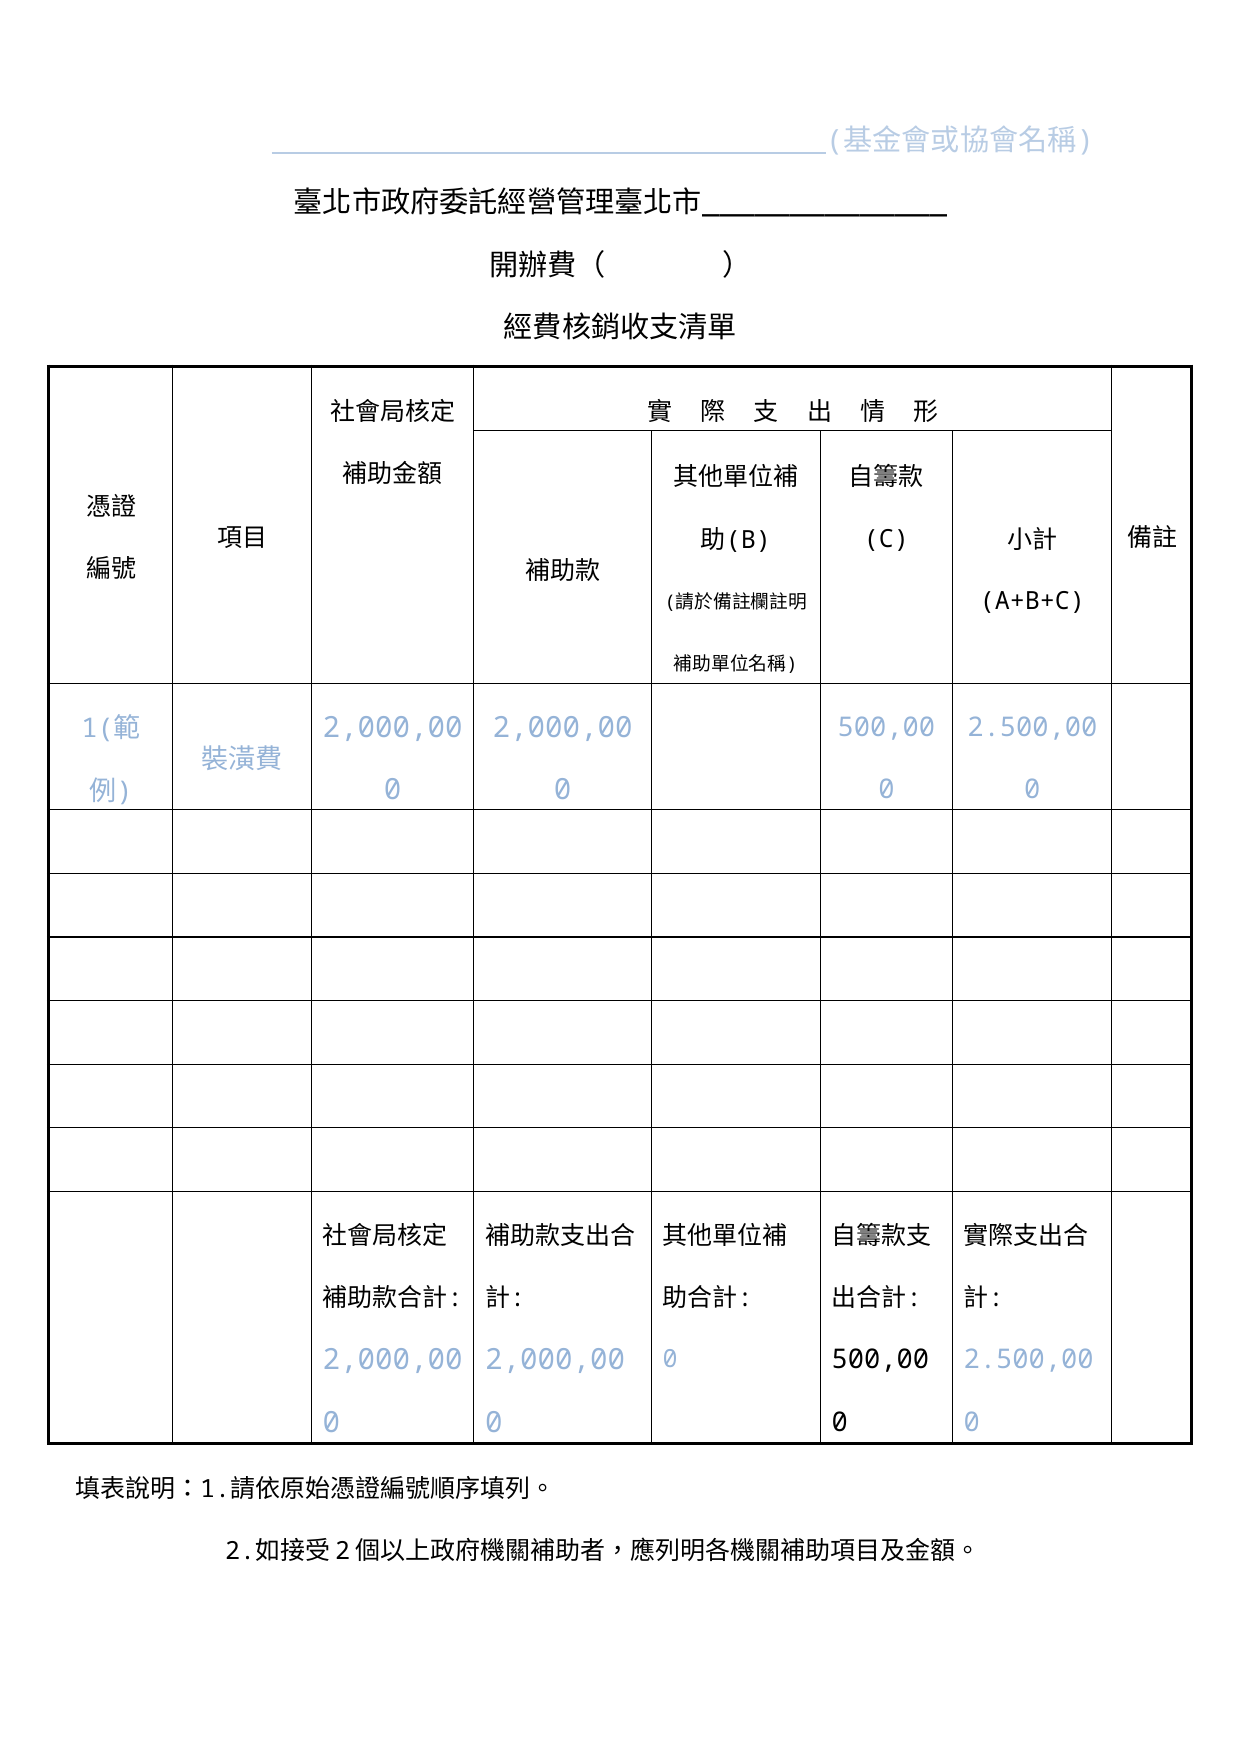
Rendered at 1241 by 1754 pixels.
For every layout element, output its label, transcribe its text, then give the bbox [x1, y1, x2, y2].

table_cell 1(範例) [50, 684, 172, 809]
table_cell [173, 874, 311, 936]
table_cell [312, 1128, 473, 1191]
text 開辦費（ ） [75, 221, 1165, 283]
table_cell [821, 1128, 952, 1191]
table_header 社會局核定補助金額 [312, 368, 473, 683]
table_cell [50, 1065, 172, 1127]
table_cell [50, 810, 172, 873]
table_cell 裝潢費 [173, 684, 311, 809]
table_cell [821, 810, 952, 873]
table_cell [652, 810, 820, 873]
table_cell [173, 938, 311, 1000]
table_cell [312, 810, 473, 873]
table_cell [1112, 1065, 1190, 1127]
table_cell [652, 1128, 820, 1191]
table_cell 小計(A+B+C) [953, 431, 1111, 683]
table_cell [821, 1065, 952, 1127]
table_cell 2.500,000 [953, 684, 1111, 809]
table_cell [821, 874, 952, 936]
table_cell 自籌款支出合計: 500,000 [821, 1192, 952, 1442]
table_cell [1112, 938, 1190, 1000]
table_cell [312, 1001, 473, 1063]
table_cell [953, 938, 1111, 1000]
table_cell [1112, 1192, 1190, 1442]
table_cell [474, 874, 651, 936]
table_cell [50, 1001, 172, 1063]
table_cell 實際支出合計: 2.500,000 [953, 1192, 1111, 1442]
table_cell [1112, 810, 1190, 873]
table_cell [173, 1065, 311, 1127]
table_cell [474, 1001, 651, 1063]
table_cell [173, 810, 311, 873]
table_cell [173, 1192, 311, 1442]
table_cell [173, 1001, 311, 1063]
table_cell [50, 874, 172, 936]
text (基金會或協會名稱) [75, 96, 1165, 158]
table_cell 其他單位補助(B) (請於備註欄註明補助單位名稱) [652, 431, 820, 683]
table_cell [652, 1065, 820, 1127]
table_header 實際支出情形 [474, 368, 1111, 430]
table_cell [652, 1001, 820, 1063]
table_cell 其他單位補助合計: 0 [652, 1192, 820, 1442]
table_cell [50, 1192, 172, 1442]
table_cell [953, 1001, 1111, 1063]
text 填表說明：1.請依原始憑證編號順序填列。 [75, 1445, 1165, 1507]
table_cell [173, 1128, 311, 1191]
table_cell 500,000 [821, 684, 952, 809]
table_header 憑證 編號 [50, 368, 172, 683]
table_cell 自籌款(C) [821, 431, 952, 683]
table_cell [474, 810, 651, 873]
table_cell [312, 874, 473, 936]
table_cell 補助款支出合計: 2,000,000 [474, 1192, 651, 1442]
table_cell [953, 1128, 1111, 1191]
table_cell [821, 938, 952, 1000]
table_cell [1112, 684, 1190, 809]
text 2.如接受2個以上政府機關補助者，應列明各機關補助項目及金額。 [75, 1507, 1165, 1570]
table_cell [1112, 1128, 1190, 1191]
table_cell 社會局核定補助款合計: 2,000,000 [312, 1192, 473, 1442]
table_cell [474, 1128, 651, 1191]
table_cell [1112, 874, 1190, 936]
table_cell [474, 938, 651, 1000]
text 經費核銷收支清單 [75, 283, 1165, 346]
table_cell [50, 938, 172, 1000]
table_cell [821, 1001, 952, 1063]
table_header 項目 [173, 368, 311, 683]
table_cell [1112, 1001, 1190, 1063]
text 臺北市政府委託經營管理臺北市______________ [75, 158, 1165, 221]
table_cell 2,000,000 [312, 684, 473, 809]
table_cell [953, 874, 1111, 936]
table_cell [652, 874, 820, 936]
table_header 備註 [1112, 368, 1190, 683]
table_cell [652, 938, 820, 1000]
table_cell [312, 938, 473, 1000]
table_cell 補助款 [474, 431, 651, 683]
table_cell [953, 1065, 1111, 1127]
table_cell [652, 684, 820, 809]
table_cell 2,000,000 [474, 684, 651, 809]
table_cell [474, 1065, 651, 1127]
table_cell [953, 810, 1111, 873]
table_cell [50, 1128, 172, 1191]
table_cell [312, 1065, 473, 1127]
